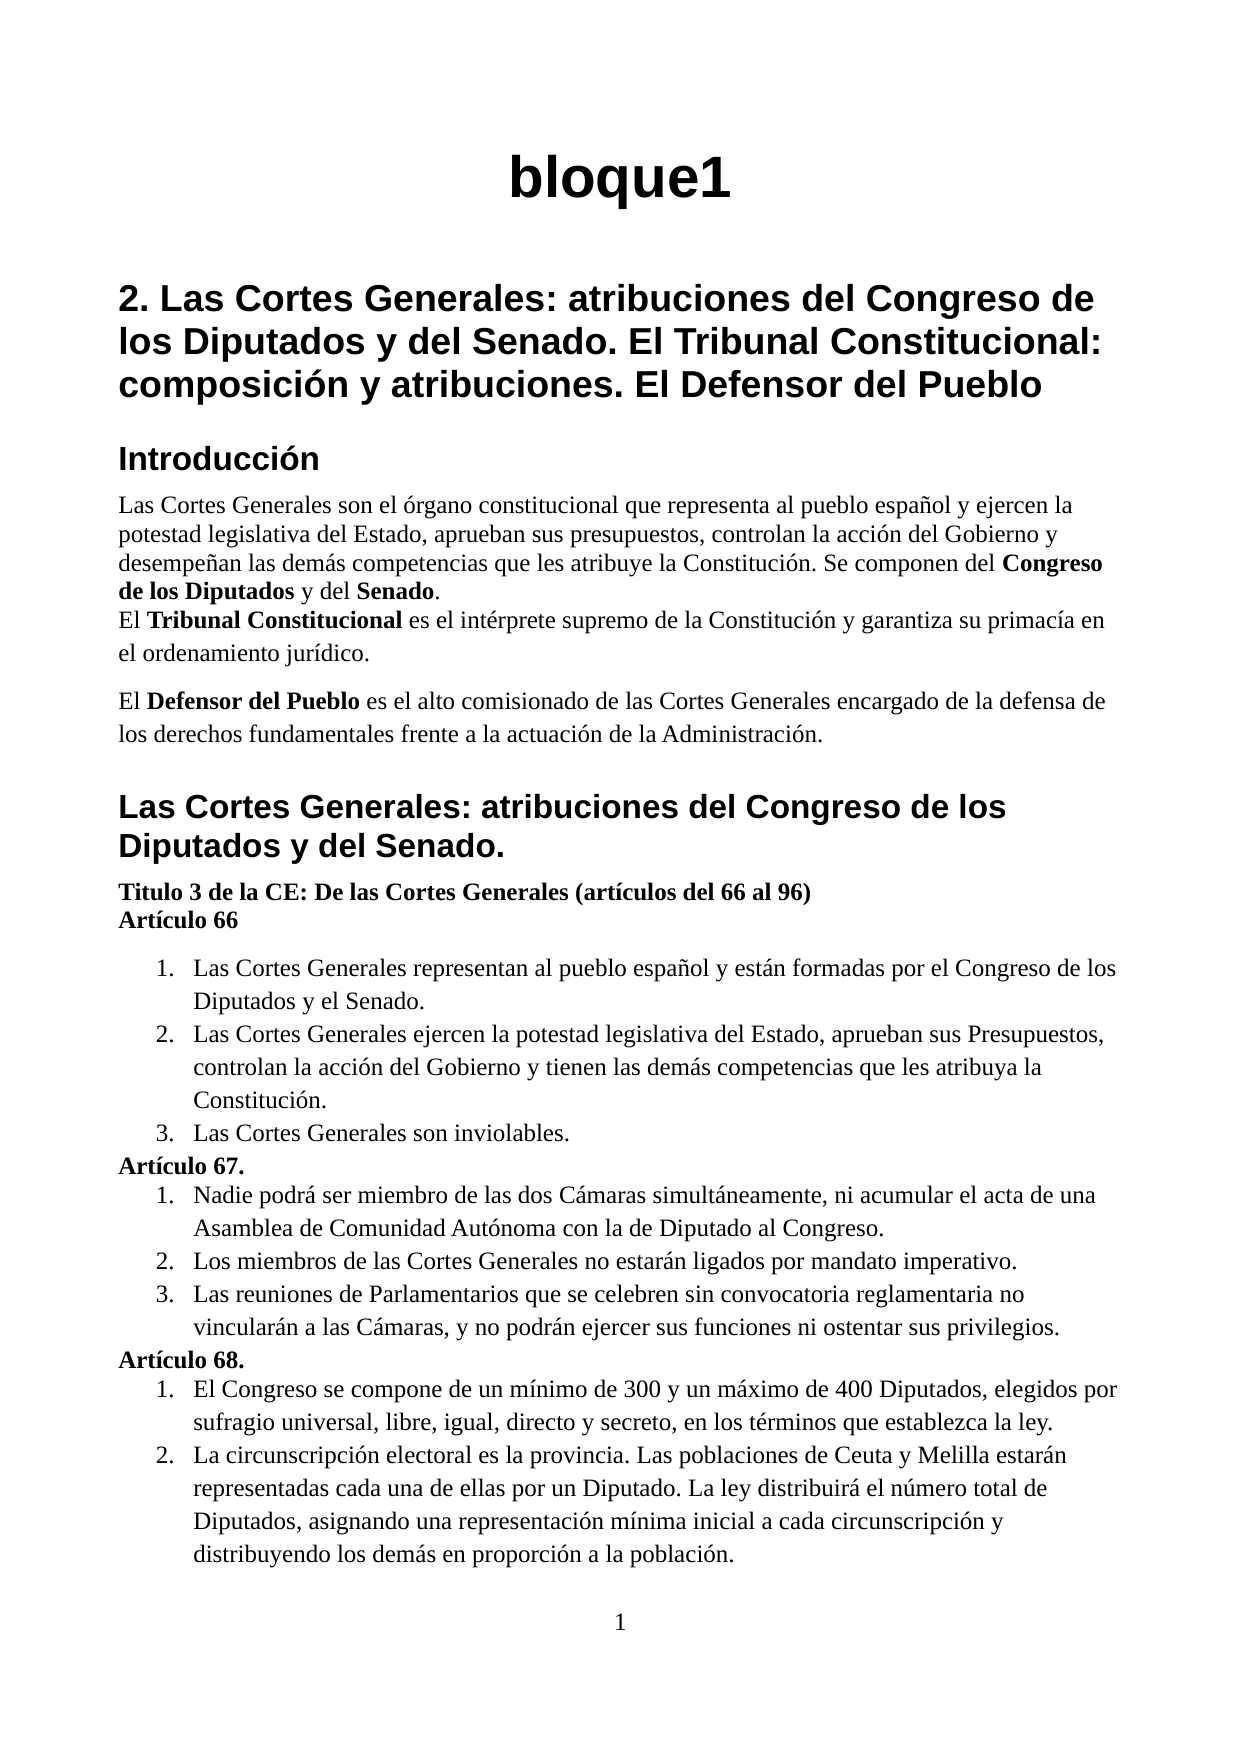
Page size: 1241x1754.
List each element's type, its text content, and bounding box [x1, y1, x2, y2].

text Titulo 3 de la CE: De las Cortes Generales (artículos del 66 al 96) [118, 877, 1122, 905]
text Artículo 66 [118, 905, 1122, 934]
list Las Cortes Generales ejercen la potestad legislativa del Estado, aprueban sus Presupuestos, controlan la acción del Gobierno y tienen las demás competencias que les atribuya la Constitución. [156, 1019, 1122, 1114]
list Las Cortes Generales representan al pueblo español y están formadas por el Congreso de los Diputados y el Senado. [156, 953, 1122, 1015]
text Artículo 67. [118, 1151, 1122, 1180]
text El Tribunal Constitucional es el intérprete supremo de la Constitución y garantiza su primacía en el ordenamiento jurídico. [118, 605, 1122, 667]
title bloque1 [118, 143, 1122, 210]
list Las Cortes Generales son inviolables. [156, 1118, 1122, 1147]
list Nadie podrá ser miembro de las dos Cámaras simultáneamente, ni acumular el acta de una Asamblea de Comunidad Autónoma con la de Diputado al Congreso. [156, 1180, 1122, 1242]
list Las reuniones de Parlamentarios que se celebren sin convocatoria reglamentaria no vincularán a las Cámaras, y no podrán ejercer sus funciones ni ostentar sus privilegios. [156, 1279, 1122, 1341]
subtitle Las Cortes Generales: atribuciones del Congreso de los Diputados y del Senado. [118, 787, 1122, 864]
subtitle 2. Las Cortes Generales: atribuciones del Congreso de los Diputados y del Senado. El Tribunal Constitucional: composición y atribuciones. El Defensor del Pueblo [118, 276, 1122, 406]
list Los miembros de las Cortes Generales no estarán ligados por mandato imperativo. [156, 1246, 1122, 1274]
list El Congreso se compone de un mínimo de 300 y un máximo de 400 Diputados, elegidos por sufragio universal, libre, igual, directo y secreto, en los términos que establezca la ley. [156, 1374, 1122, 1435]
subtitle Introducción [118, 439, 1122, 478]
text El Defensor del Pueblo es el alto comisionado de las Cortes Generales encargado de la defensa de los derechos fundamentales frente a la actuación de la Administración. [118, 686, 1122, 747]
text Las Cortes Generales son el órgano constitucional que representa al pueblo español y ejercen la potestad legislativa del Estado, aprueban sus presupuestos, controlan la acción del Gobierno y desempeñan las demás competencias que les atribuye la Constitución. Se componen del Congreso de los Diputados y del Senado. [118, 490, 1122, 605]
text Artículo 68. [118, 1345, 1122, 1374]
list La circunscripción electoral es la provincia. Las poblaciones de Ceuta y Melilla estarán representadas cada una de ellas por un Diputado. La ley distribuirá el número total de Diputados, asignando una representación mínima inicial a cada circunscripción y distribuyendo los demás en proporción a la población. [156, 1440, 1122, 1567]
